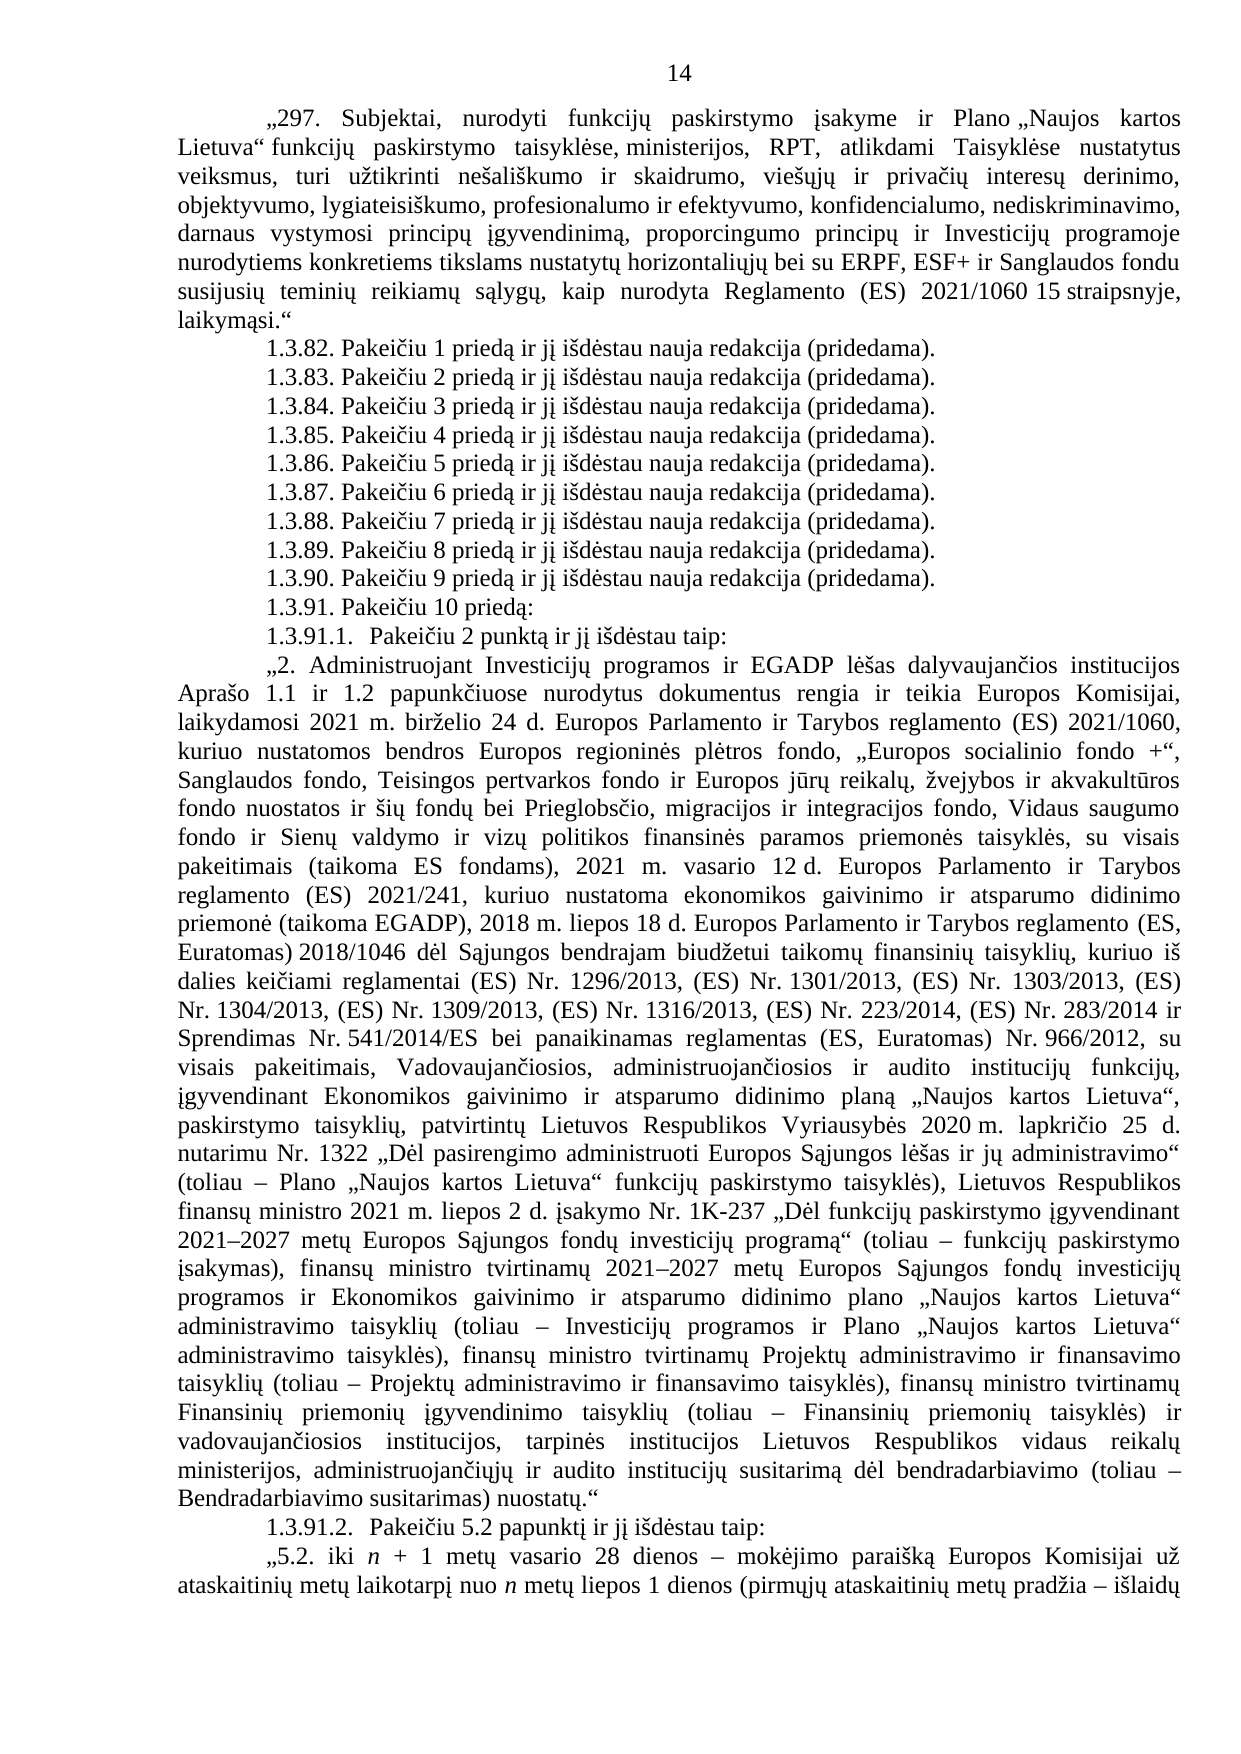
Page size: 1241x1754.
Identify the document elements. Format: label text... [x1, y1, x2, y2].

text 1.3.85. Pakeičiu 4 priedą ir jį išdėstau nauja redakcija (pridedama). [266, 420, 1181, 448]
text 1.3.83. Pakeičiu 2 priedą ir jį išdėstau nauja redakcija (pridedama). [266, 362, 1181, 391]
text 1.3.89. Pakeičiu 8 priedą ir jį išdėstau nauja redakcija (pridedama). [266, 535, 1181, 563]
text 1.3.91.2. Pakeičiu 5.2 papunktį ir jį išdėstau taip: [266, 1512, 1181, 1541]
text 1.3.88. Pakeičiu 7 priedą ir jį išdėstau nauja redakcija (pridedama). [266, 506, 1181, 535]
text 1.3.87. Pakeičiu 6 priedą ir jį išdėstau nauja redakcija (pridedama). [266, 477, 1181, 506]
text 1.3.91. Pakeičiu 10 priedą: [266, 592, 1181, 621]
text „297. Subjektai, nurodyti funkcijų paskirstymo įsakyme ir Plano „Naujos kartos Lietuva“ funkcijų paskirstymo taisyklėse, ministerijos, RPT, atlikdami Taisyklėse nustatytus veiksmus, turi užtikrinti nešališkumo ir skaidrumo, viešųjų ir privačių interesų derinimo, objektyvumo, lygiateisiškumo, profesionalumo ir efektyvumo, konfidencialumo, nediskriminavimo, darnaus vystymosi principų įgyvendinimą, proporcingumo principų ir Investicijų programoje nurodytiems konkretiems tikslams nustatytų horizontaliųjų bei su ERPF, ESF+ ir Sanglaudos fondu susijusių teminių reikiamų sąlygų, kaip nurodyta Reglamento (ES) 2021/1060 15 straipsnyje, laikymąsi.“ [177, 103, 1181, 333]
text „5.2. iki n + 1 metų vasario 28 dienos – mokėjimo paraišką Europos Komisijai už ataskaitinių metų laikotarpį nuo n metų liepos 1 dienos (pirmųjų ataskaitinių metų pradžia – išlaidų [177, 1541, 1181, 1598]
text 1.3.86. Pakeičiu 5 priedą ir jį išdėstau nauja redakcija (pridedama). [266, 448, 1181, 477]
text 1.3.82. Pakeičiu 1 priedą ir jį išdėstau nauja redakcija (pridedama). [266, 333, 1181, 362]
text 1.3.90. Pakeičiu 9 priedą ir jį išdėstau nauja redakcija (pridedama). [266, 563, 1181, 592]
text 1.3.91.1. Pakeičiu 2 punktą ir jį išdėstau taip: [266, 621, 1181, 650]
text „2. Administruojant Investicijų programos ir EGADP lėšas dalyvaujančios institucijos Aprašo 1.1 ir 1.2 papunkčiuose nurodytus dokumentus rengia ir teikia Europos Komisijai, laikydamosi 2021 m. birželio 24 d. Europos Parlamento ir Tarybos reglamento (ES) 2021/1060, kuriuo nustatomos bendros Europos regioninės plėtros fondo, „Europos socialinio fondo +“, Sanglaudos fondo, Teisingos pertvarkos fondo ir Europos jūrų reikalų, žvejybos ir akvakultūros fondo nuostatos ir šių fondų bei Prieglobsčio, migracijos ir integracijos fondo, Vidaus saugumo fondo ir Sienų valdymo ir vizų politikos finansinės paramos priemonės taisyklės, su visais pakeitimais (taikoma ES fondams), 2021 m. vasario 12 d. Europos Parlamento ir Tarybos reglamento (ES) 2021/241, kuriuo nustatoma ekonomikos gaivinimo ir atsparumo didinimo priemonė (taikoma EGADP), 2018 m. liepos 18 d. Europos Parlamento ir Tarybos reglamento (ES, Euratomas) 2018/1046 dėl Sąjungos bendrajam biudžetui taikomų finansinių taisyklių, kuriuo iš dalies keičiami reglamentai (ES) Nr. 1296/2013, (ES) Nr. 1301/2013, (ES) Nr. 1303/2013, (ES) Nr. 1304/2013, (ES) Nr. 1309/2013, (ES) Nr. 1316/2013, (ES) Nr. 223/2014, (ES) Nr. 283/2014 ir Sprendimas Nr. 541/2014/ES bei panaikinamas reglamentas (ES, Euratomas) Nr. 966/2012, su visais pakeitimais, Vadovaujančiosios, administruojančiosios ir audito institucijų funkcijų, įgyvendinant Ekonomikos gaivinimo ir atsparumo didinimo planą „Naujos kartos Lietuva“, paskirstymo taisyklių, patvirtintų Lietuvos Respublikos Vyriausybės 2020 m. lapkričio 25 d. nutarimu Nr. 1322 „Dėl pasirengimo administruoti Europos Sąjungos lėšas ir jų administravimo“ (toliau – Plano „Naujos kartos Lietuva“ funkcijų paskirstymo taisyklės), Lietuvos Respublikos finansų ministro 2021 m. liepos 2 d. įsakymo Nr. 1K-237 „Dėl funkcijų paskirstymo įgyvendinant 2021–2027 metų Europos Sąjungos fondų investicijų programą“ (toliau – funkcijų paskirstymo įsakymas), finansų ministro tvirtinamų 2021–2027 metų Europos Sąjungos fondų investicijų programos ir Ekonomikos gaivinimo ir atsparumo didinimo plano „Naujos kartos Lietuva“ administravimo taisyklių (toliau – Investicijų programos ir Plano „Naujos kartos Lietuva“ administravimo taisyklės), finansų ministro tvirtinamų Projektų administravimo ir finansavimo taisyklių (toliau – Projektų administravimo ir finansavimo taisyklės), finansų ministro tvirtinamų Finansinių priemonių įgyvendinimo taisyklių (toliau – Finansinių priemonių taisyklės) ir vadovaujančiosios institucijos, tarpinės institucijos Lietuvos Respublikos vidaus reikalų ministerijos, administruojančiųjų ir audito institucijų susitarimą dėl bendradarbiavimo (toliau – Bendradarbiavimo susitarimas) nuostatų.“ [177, 650, 1181, 1512]
text 1.3.84. Pakeičiu 3 priedą ir jį išdėstau nauja redakcija (pridedama). [266, 391, 1181, 420]
